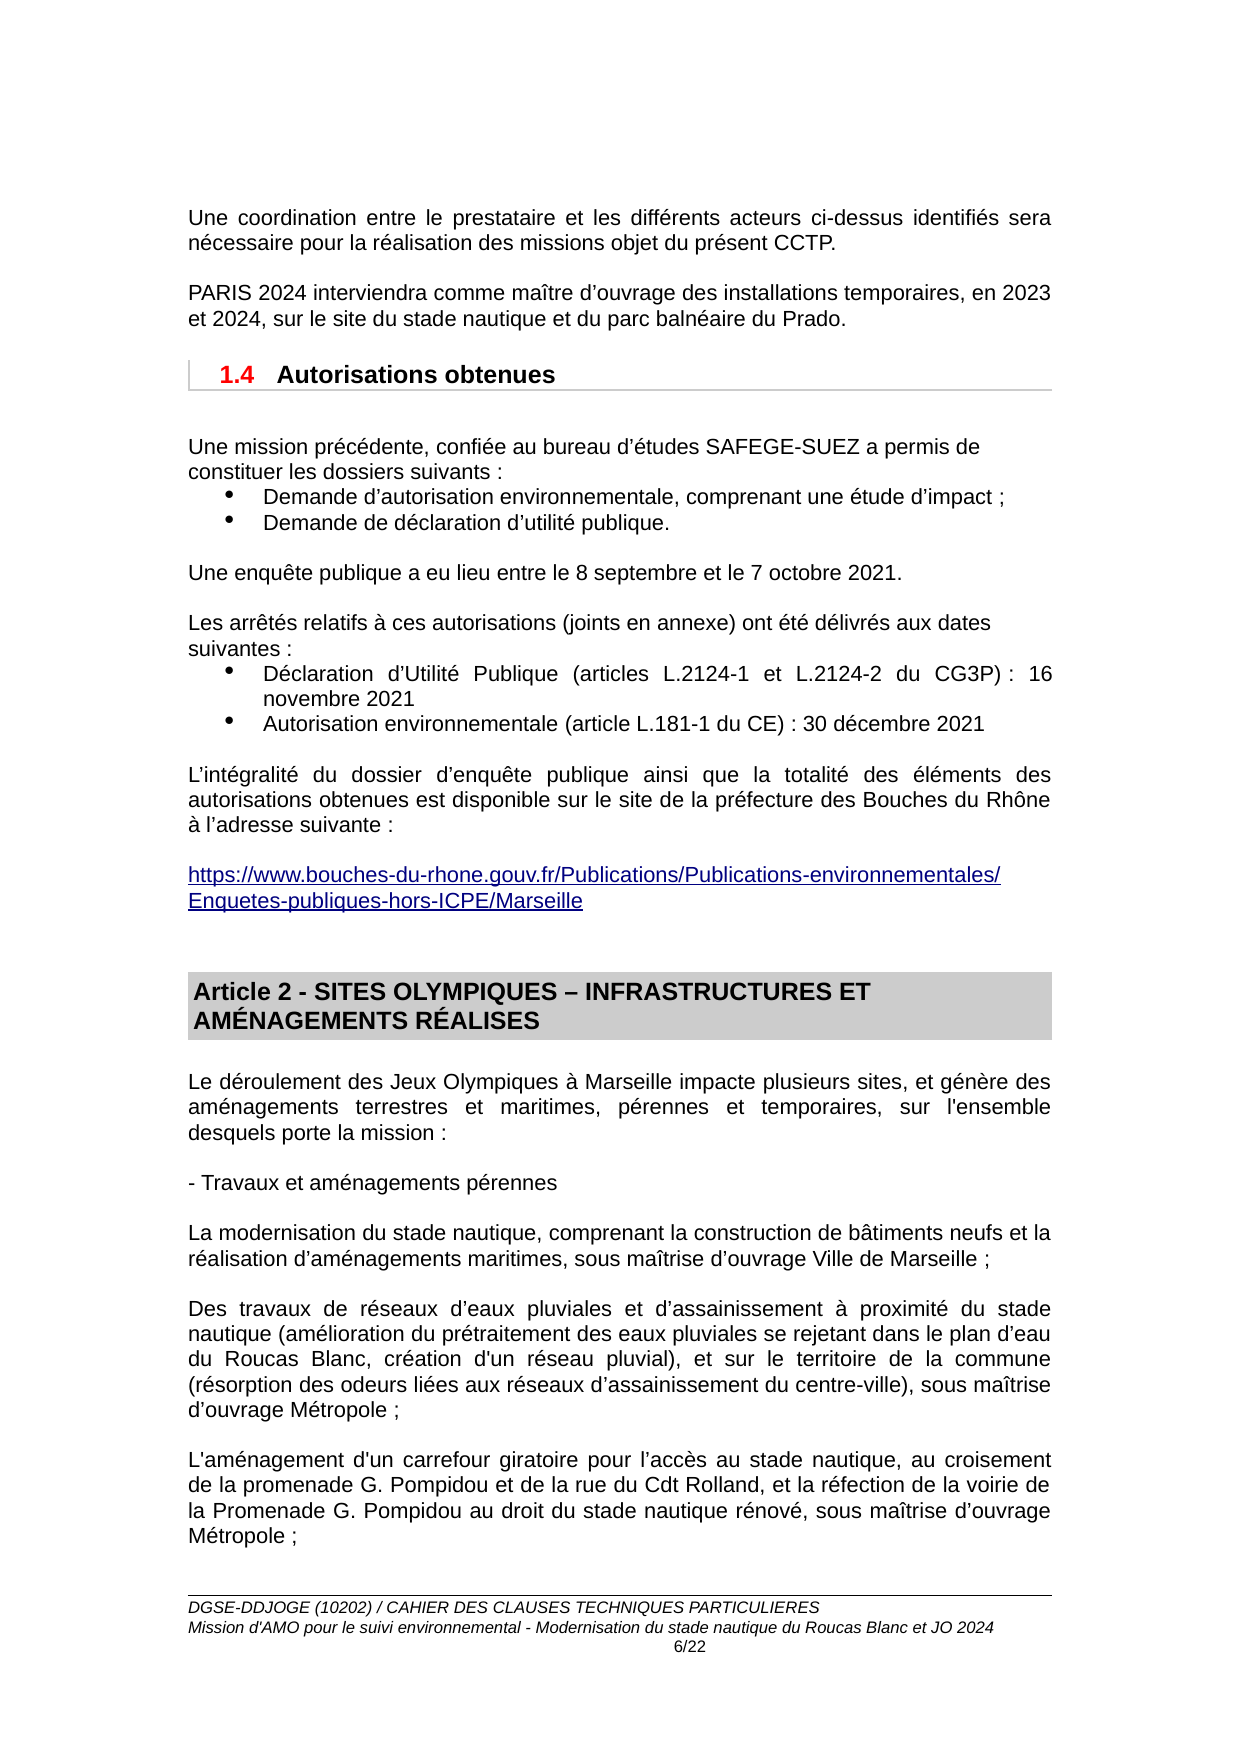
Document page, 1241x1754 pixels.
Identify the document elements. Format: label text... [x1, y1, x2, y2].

text Des travaux de réseaux d’eaux pluviales et d’assainissement à proximité du stade nautique (amélioration du prétraitement des eaux pluviales se rejetant dans le plan d’eau du Roucas Blanc, création d'un réseau pluvial), et sur le territoire de la commune (résorption des odeurs liées aux réseaux d’assainissement du centre-ville), sous maîtrise d’ouvrage Métropole ; [188, 1296, 1052, 1422]
text Les arrêtés relatifs à ces autorisations (joints en annexe) ont été délivrés aux dates suivantes : [188, 610, 1052, 661]
text L’intégralité du dossier d’enquête publique ainsi que la totalité des éléments des autorisations obtenues est disponible sur le site de la préfecture des Bouches du Rhône à l’adresse suivante : [188, 762, 1052, 837]
text https://www.bouches-du-rhone.gouv.fr/Publications/Publications-environnementales/Enquetes-publiques-hors-ICPE/Marseille [188, 862, 1052, 913]
text La modernisation du stade nautique, comprenant la construction de bâtiments neufs et la réalisation d’aménagements maritimes, sous maîtrise d’ouvrage Ville de Marseille ; [188, 1220, 1052, 1271]
text L'aménagement d'un carrefour giratoire pour l’accès au stade nautique, au croisement de la promenade G. Pompidou et de la rue du Cdt Rolland, et la réfection de la voirie de la Promenade G. Pompidou au droit du stade nautique rénové, sous maîtrise d’ouvrage Métropole ; [188, 1447, 1052, 1548]
text Une mission précédente, confiée au bureau d’études SAFEGE-SUEZ a permis de constituer les dossiers suivants : [188, 434, 1052, 484]
list Demande de déclaration d’utilité publique. [225, 509, 1052, 535]
text - Travaux et aménagements pérennes [188, 1170, 1052, 1195]
subtitle SITES OLYMPIQUES – INFRASTRUCTURES ET AMÉNAGEMENTS RÉALISES [190, 974, 1050, 1037]
subtitle Autorisations obtenues [190, 360, 1052, 389]
list Demande d’autorisation environnementale, comprenant une étude d’impact ; [225, 484, 1052, 509]
text PARIS 2024 interviendra comme maître d’ouvrage des installations temporaires, en 2023 et 2024, sur le site du stade nautique et du parc balnéaire du Prado. [188, 280, 1052, 331]
list Autorisation environnementale (article L.181-1 du CE) : 30 décembre 2021 [225, 711, 1052, 736]
list Déclaration d’Utilité Publique (articles L.2124-1 et L.2124-2 du CG3P) : 16 novembre 2021 [225, 661, 1052, 711]
text Une coordination entre le prestataire et les différents acteurs ci-dessus identifiés sera nécessaire pour la réalisation des missions objet du présent CCTP. [188, 204, 1052, 255]
text Le déroulement des Jeux Olympiques à Marseille impacte plusieurs sites, et génère des aménagements terrestres et maritimes, pérennes et temporaires, sur l'ensemble desquels porte la mission : [188, 1069, 1052, 1145]
text Une enquête publique a eu lieu entre le 8 septembre et le 7 octobre 2021. [188, 560, 1052, 585]
